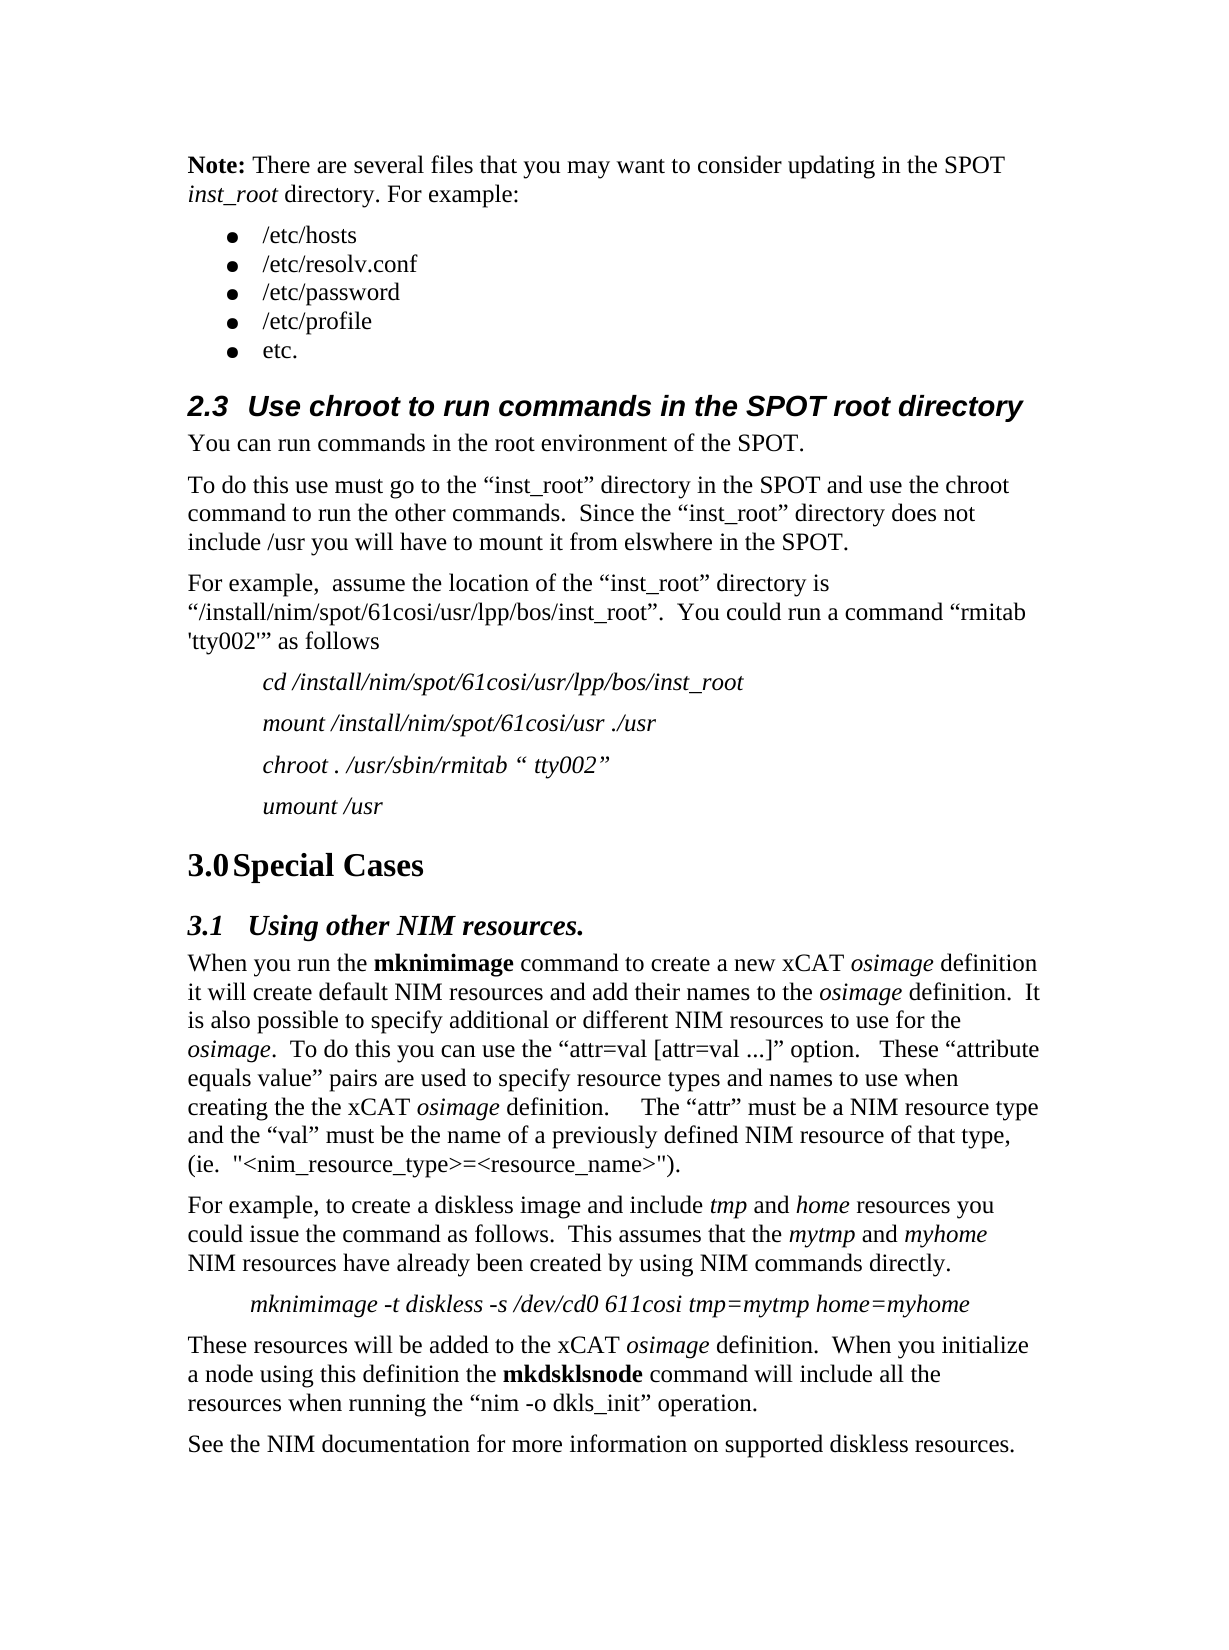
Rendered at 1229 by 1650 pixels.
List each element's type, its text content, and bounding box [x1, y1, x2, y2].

text chroot . /usr/sbin/rmitab “ tty002” [262, 750, 1041, 778]
text umount /usr [262, 791, 1041, 820]
list /etc/resolv.conf [225, 249, 1041, 277]
subtitle Using other NIM resources. [187, 908, 1041, 942]
text These resources will be added to the xCAT osimage definition. When you initialize a node using this definition the mkdsklsnode command will include all the resources when running the “nim -o dkls_init” operation. [187, 1330, 1041, 1417]
text Note: There are several files that you may want to consider updating in the SPOT inst_root directory. For example: [187, 150, 1041, 207]
subtitle Special Cases [187, 845, 1041, 883]
text mount /install/nim/spot/61cosi/usr ./usr [262, 708, 1041, 737]
text To do this use must go to the “inst_root” directory in the SPOT and use the chroot command to run the other commands. Since the “inst_root” directory does not include /usr you will have to mount it from elswhere in the SPOT. [187, 470, 1041, 556]
list When you run the mknimimage command to create a new xCAT osimage definition it will create default NIM resources and add their names to the osimage definition. It is also possible to specify additional or different NIM resources to use for the osimage. To do this you can use the “attr=val [attr=val ...]” option. These “attribute equals value” pairs are used to specify resource types and names to use when creating the the xCAT osimage definition. The “attr” must be a NIM resource type and the “val” must be the name of a previously defined NIM resource of that type, (ie. "<nim_resource_type>=<resource_name>"). [150, 948, 1041, 1178]
list /etc/profile [225, 306, 1041, 335]
text See the NIM documentation for more information on supported diskless resources. [187, 1429, 1041, 1458]
subtitle Use chroot to run commands in the SPOT root directory [187, 389, 1041, 422]
text cd /install/nim/spot/61cosi/usr/lpp/bos/inst_root [262, 667, 1041, 696]
list etc. [225, 335, 1041, 364]
list /etc/password [225, 277, 1041, 306]
list /etc/hosts [225, 220, 1041, 249]
text mknimimage -t diskless -s /dev/cd0 611cosi tmp=mytmp home=myhome [187, 1289, 1041, 1318]
text For example, to create a diskless image and include tmp and home resources you could issue the command as follows. This assumes that the mytmp and myhome NIM resources have already been created by using NIM commands directly. [187, 1190, 1041, 1277]
text For example, assume the location of the “inst_root” directory is “/install/nim/spot/61cosi/usr/lpp/bos/inst_root”. You could run a command “rmitab 'tty002'” as follows [187, 568, 1041, 655]
text You can run commands in the root environment of the SPOT. [187, 428, 1041, 457]
